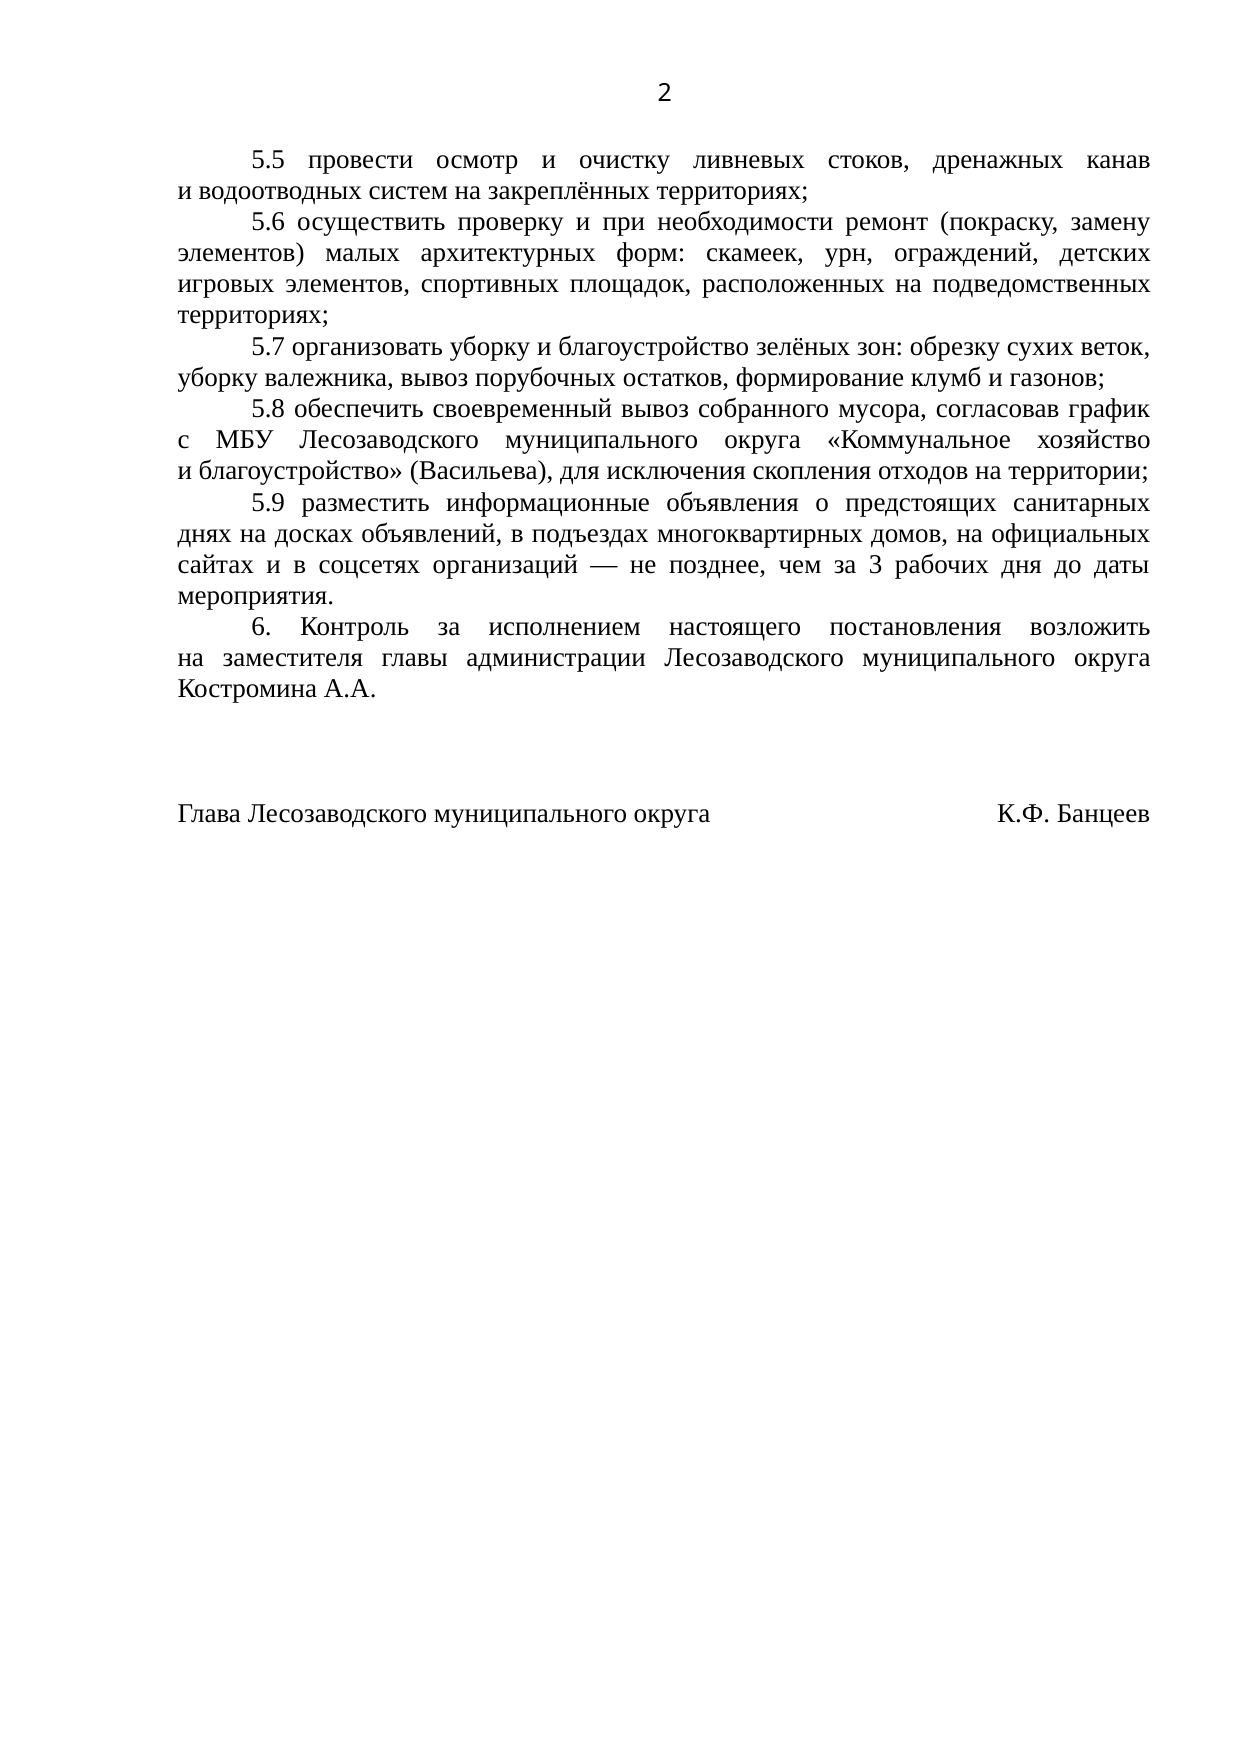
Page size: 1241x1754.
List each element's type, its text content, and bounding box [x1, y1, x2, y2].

text 5.7 организовать уборку и благоустройство зелёных зон: обрезку сухих веток, уборку валежника, вывоз порубочных остатков, формирование клумб и газонов; [177, 330, 1152, 392]
text Глава Лесозаводского муниципального округа К.Ф. Банцеев [177, 797, 1152, 828]
text 6. Контроль за исполнением настоящего постановления возложить на заместителя главы администрации Лесозаводского муниципального округа Костромина А.А. [177, 610, 1152, 704]
text 5.5 провести осмотр и очистку ливневых стоков, дренажных канав и водоотводных систем на закреплённых территориях; [177, 143, 1152, 205]
text 5.9 разместить информационные объявления о предстоящих санитарных днях на досках объявлений, в подъездах многоквартирных домов, на официальных сайтах и в соцсетях организаций — не позднее, чем за 3 рабочих дня до даты мероприятия. [177, 486, 1152, 610]
text 5.6 осуществить проверку и при необходимости ремонт (покраску, замену элементов) малых архитектурных форм: скамеек, урн, ограждений, детских игровых элементов, спортивных площадок, расположенных на подведомственных территориях; [177, 205, 1152, 330]
text 5.8 обеспечить своевременный вывоз собранного мусора, согласовав график с МБУ Лесозаводского муниципального округа «Коммунальное хозяйство и благоустройство» (Васильева), для исключения скопления отходов на территории; [177, 392, 1152, 486]
